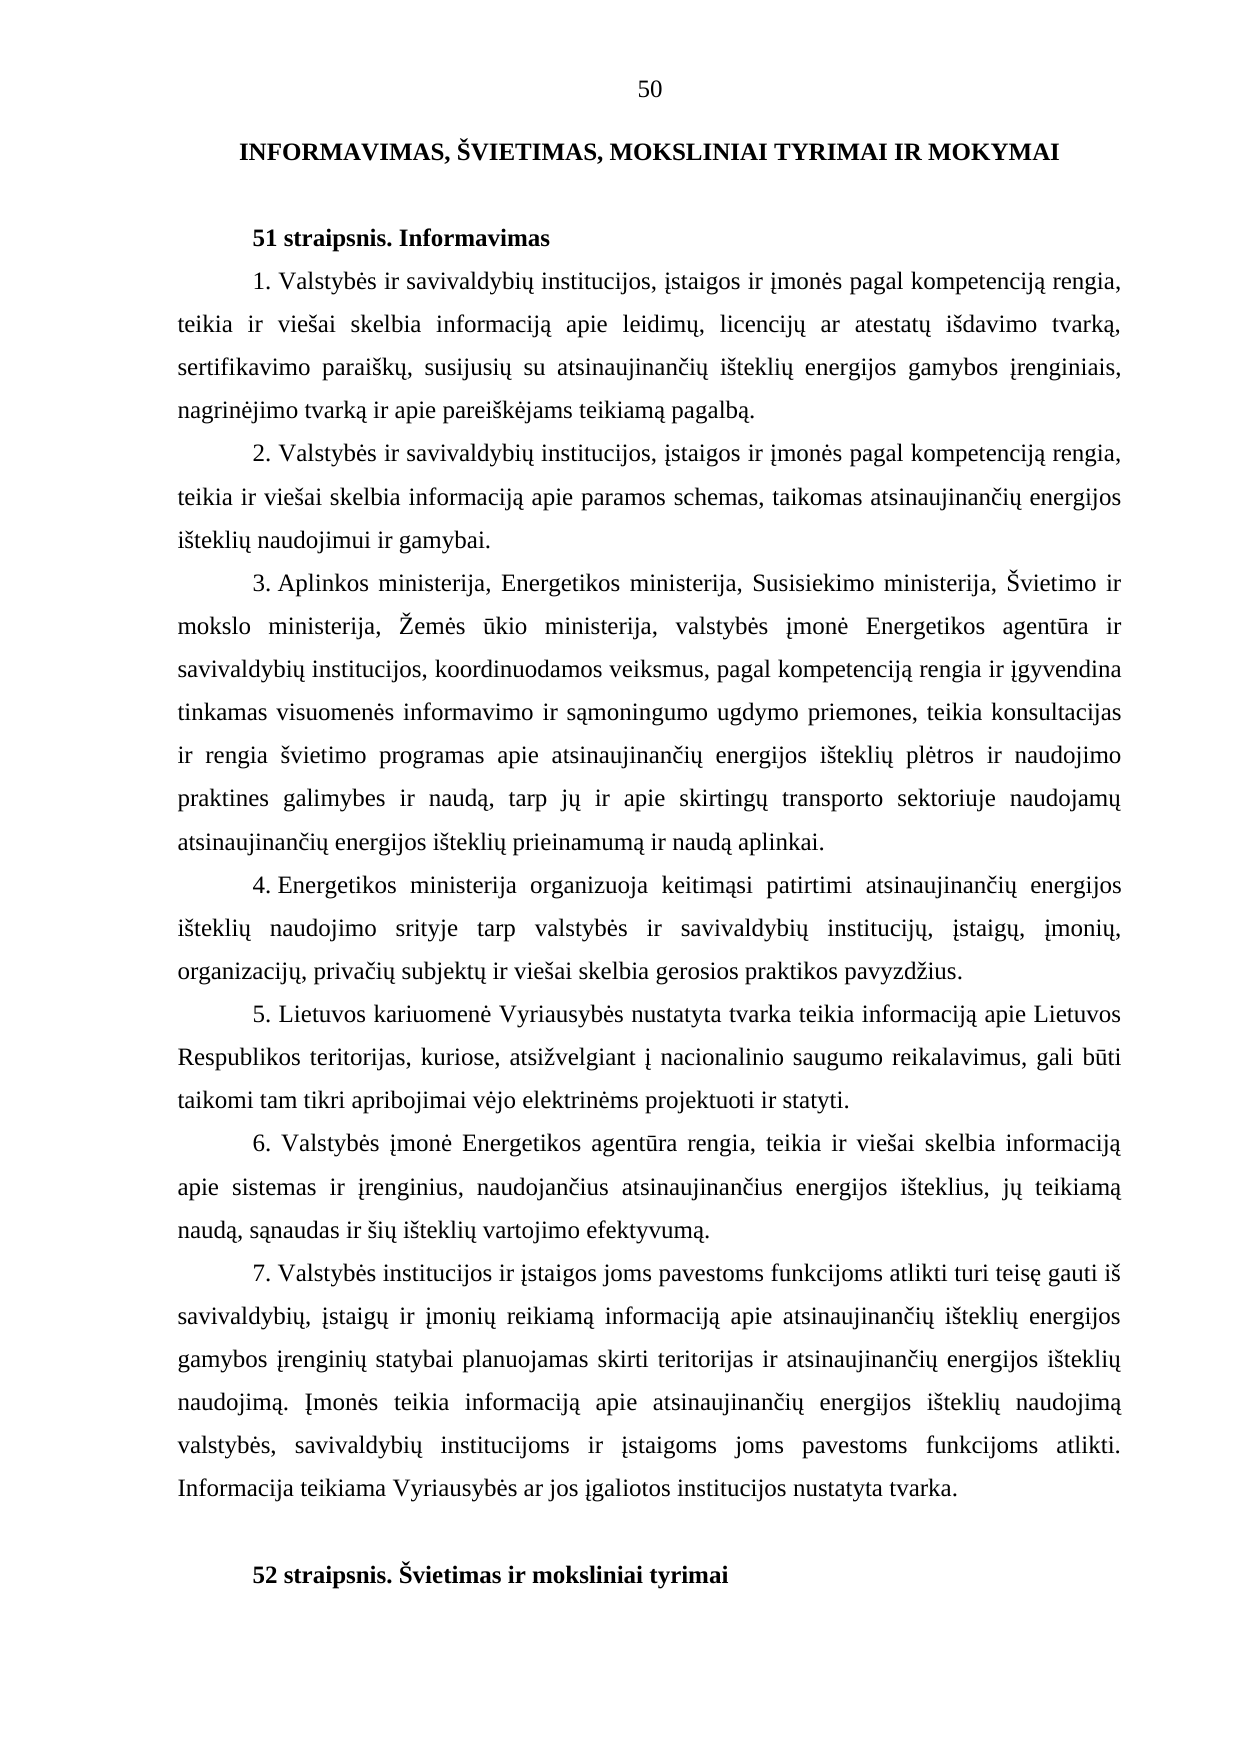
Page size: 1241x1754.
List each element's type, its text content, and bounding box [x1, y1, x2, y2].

text 3. Aplinkos ministerija, Energetikos ministerija, Susisiekimo ministerija, Švietimo ir mokslo ministerija, Žemės ūkio ministerija, valstybės įmonė Energetikos agentūra ir savivaldybių institucijos, koordinuodamos veiksmus, pagal kompetenciją rengia ir įgyvendina tinkamas visuomenės informavimo ir sąmoningumo ugdymo priemones, teikia konsultacijas ir rengia švietimo programas apie atsinaujinančių energijos išteklių plėtros ir naudojimo praktines galimybes ir naudą, tarp jų ir apie skirtingų transporto sektoriuje naudojamų atsinaujinančių energijos išteklių prieinamumą ir naudą aplinkai. [177, 568, 1122, 855]
text 1. Valstybės ir savivaldybių institucijos, įstaigos ir įmonės pagal kompetenciją rengia, teikia ir viešai skelbia informaciją apie leidimų, licencijų ar atestatų išdavimo tvarką, sertifikavimo paraiškų, susijusių su atsinaujinančių išteklių energijos gamybos įrenginiais, nagrinėjimo tvarką ir apie pareiškėjams teikiamą pagalbą. [177, 266, 1122, 424]
text 52 straipsnis. Švietimas ir moksliniai tyrimai [177, 1560, 1122, 1588]
text 51 straipsnis. Informavimas [177, 223, 1122, 252]
text 6. Valstybės įmonė Energetikos agentūra rengia, teikia ir viešai skelbia informaciją apie sistemas ir įrenginius, naudojančius atsinaujinančius energijos išteklius, jų teikiamą naudą, sąnaudas ir šių išteklių vartojimo efektyvumą. [177, 1128, 1122, 1243]
text 2. Valstybės ir savivaldybių institucijos, įstaigos ir įmonės pagal kompetenciją rengia, teikia ir viešai skelbia informaciją apie paramos schemas, taikomas atsinaujinančių energijos išteklių naudojimui ir gamybai. [177, 438, 1122, 553]
text 4. Energetikos ministerija organizuoja keitimąsi patirtimi atsinaujinančių energijos išteklių naudojimo srityje tarp valstybės ir savivaldybių institucijų, įstaigų, įmonių, organizacijų, privačių subjektų ir viešai skelbia gerosios praktikos pavyzdžius. [177, 870, 1122, 985]
text 5. Lietuvos kariuomenė Vyriausybės nustatyta tvarka teikia informaciją apie Lietuvos Respublikos teritorijas, kuriose, atsižvelgiant į nacionalinio saugumo reikalavimus, gali būti taikomi tam tikri apribojimai vėjo elektrinėms projektuoti ir statyti. [177, 999, 1122, 1114]
text 7. Valstybės institucijos ir įstaigos joms pavestoms funkcijoms atlikti turi teisę gauti iš savivaldybių, įstaigų ir įmonių reikiamą informaciją apie atsinaujinančių išteklių energijos gamybos įrenginių statybai planuojamas skirti teritorijas ir atsinaujinančių energijos išteklių naudojimą. Įmonės teikia informaciją apie atsinaujinančių energijos išteklių naudojimą valstybės, savivaldybių institucijoms ir įstaigoms joms pavestoms funkcijoms atlikti. Informacija teikiama Vyriausybės ar jos įgaliotos institucijos nustatyta tvarka. [177, 1258, 1122, 1502]
text Informavimas, ŠVIETIMAS, MOKSLINIAI TYRIMAI IR MOKYMAI [177, 137, 1122, 165]
